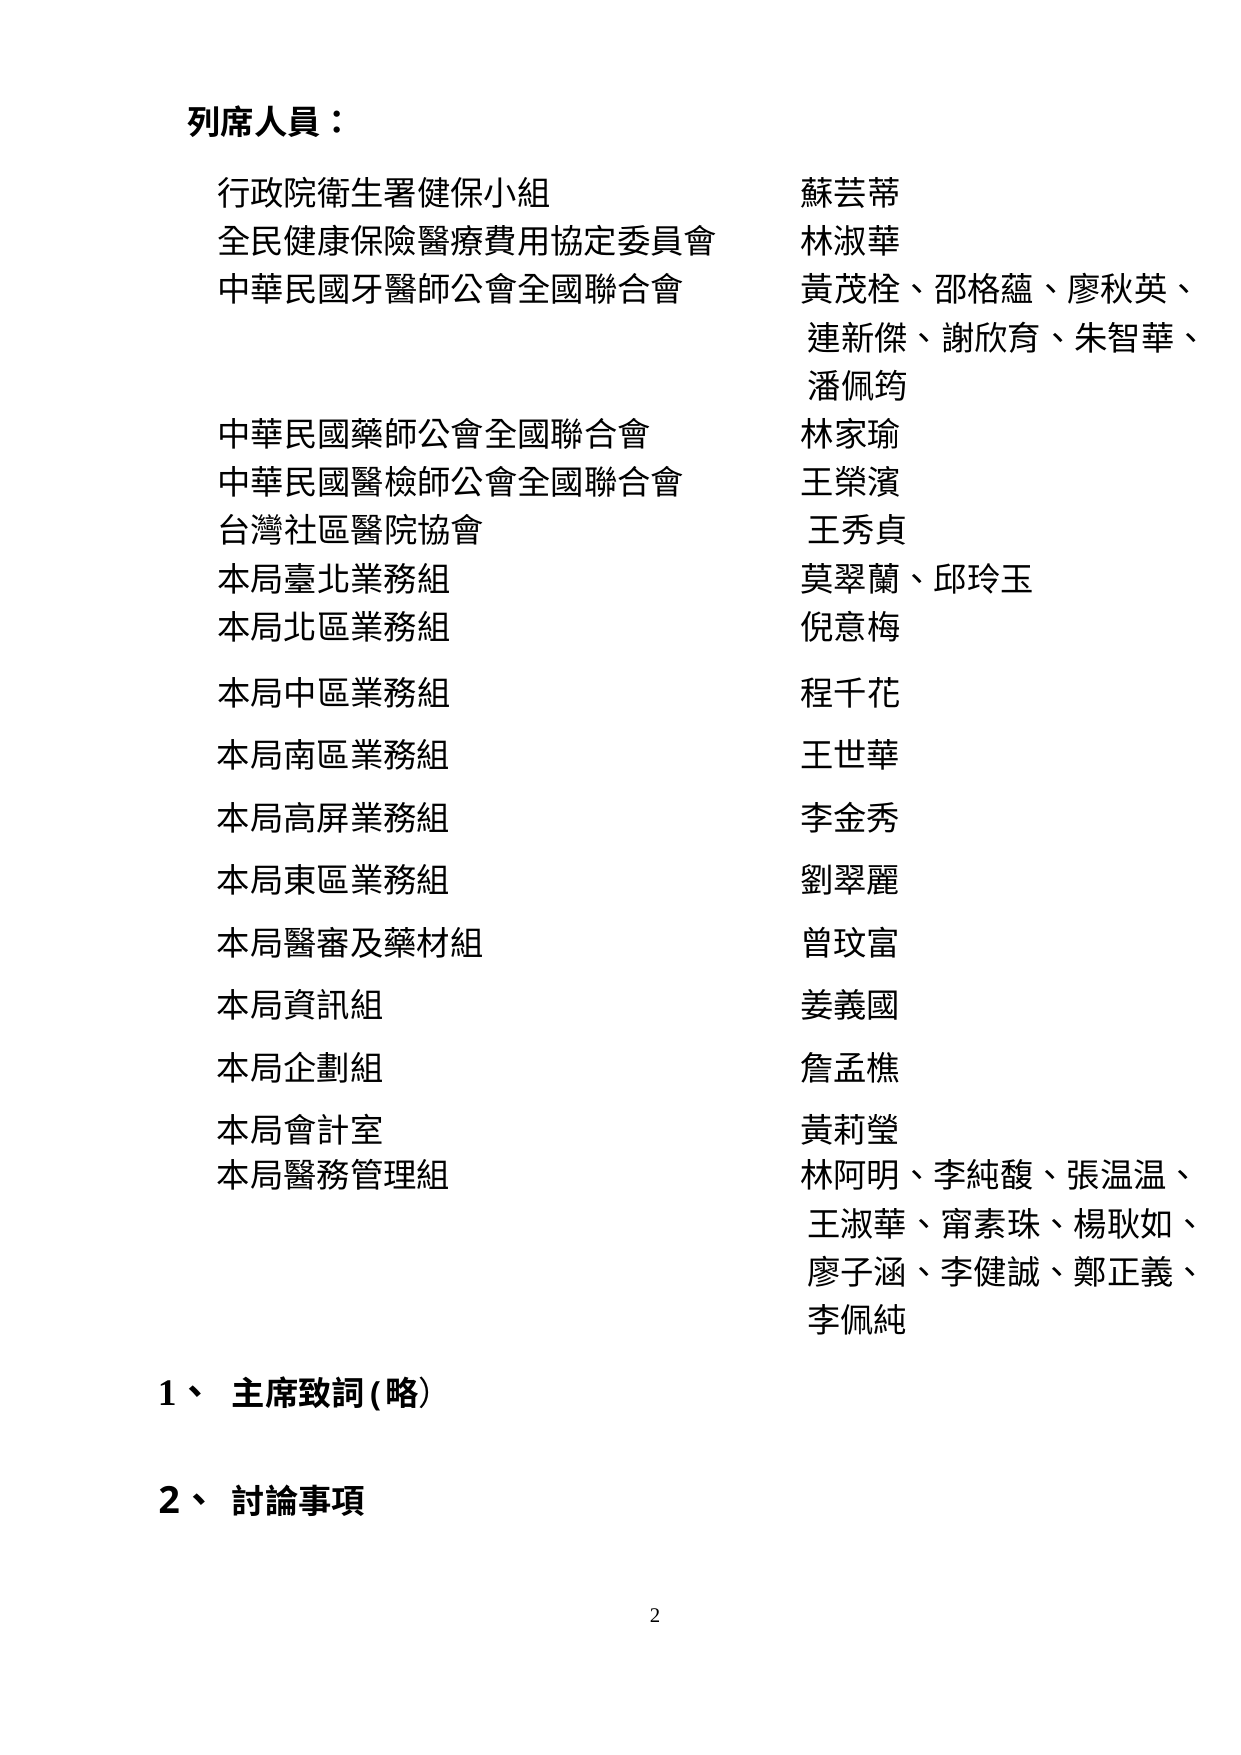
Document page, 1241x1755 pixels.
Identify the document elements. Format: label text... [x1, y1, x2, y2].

text 台灣社區醫院協會 王秀貞 [217, 504, 1162, 553]
text 本局醫務管理組 林阿明、李純馥、張温温、王淑華、甯素珠、楊耿如、廖子涵、李健誠、鄭正義、李佩純 [217, 1149, 1176, 1342]
text 本局中區業務組 程千花 [217, 649, 1162, 712]
list 討論事項 [158, 1455, 1122, 1518]
text 全民健康保險醫療費用協定委員會 林淑華 [217, 215, 1122, 263]
text 行政院衛生署健保小組 蘇芸蒂 [217, 167, 1122, 215]
list 主席致詞(略） [158, 1347, 1122, 1410]
text 本局高屏業務組 李金秀 [217, 774, 1122, 837]
text 本局資訊組 姜義國 [217, 962, 1122, 1024]
text 列席人員： [187, 96, 1122, 144]
text 中華民國牙醫師公會全國聯合會 黃茂栓、邵格蘊、廖秋英、連新傑、謝欣育、朱智華、潘佩筠 [217, 263, 1176, 408]
text 中華民國藥師公會全國聯合會 林家瑜 [217, 408, 1162, 456]
text 本局醫審及藥材組 曾玟富 [217, 899, 1162, 962]
text 本局企劃組 詹孟樵 [217, 1024, 1122, 1087]
text 本局南區業務組 王世華 [217, 712, 1122, 774]
text 本局北區業務組 倪意梅 [217, 601, 1122, 649]
text 本局會計室 黃莉瑩 [217, 1087, 1122, 1149]
text 本局臺北業務組 莫翠蘭、邱玲玉 [217, 553, 1162, 601]
text 中華民國醫檢師公會全國聯合會 王榮濱 [217, 456, 1162, 504]
text 本局東區業務組 劉翠麗 [217, 837, 1122, 899]
